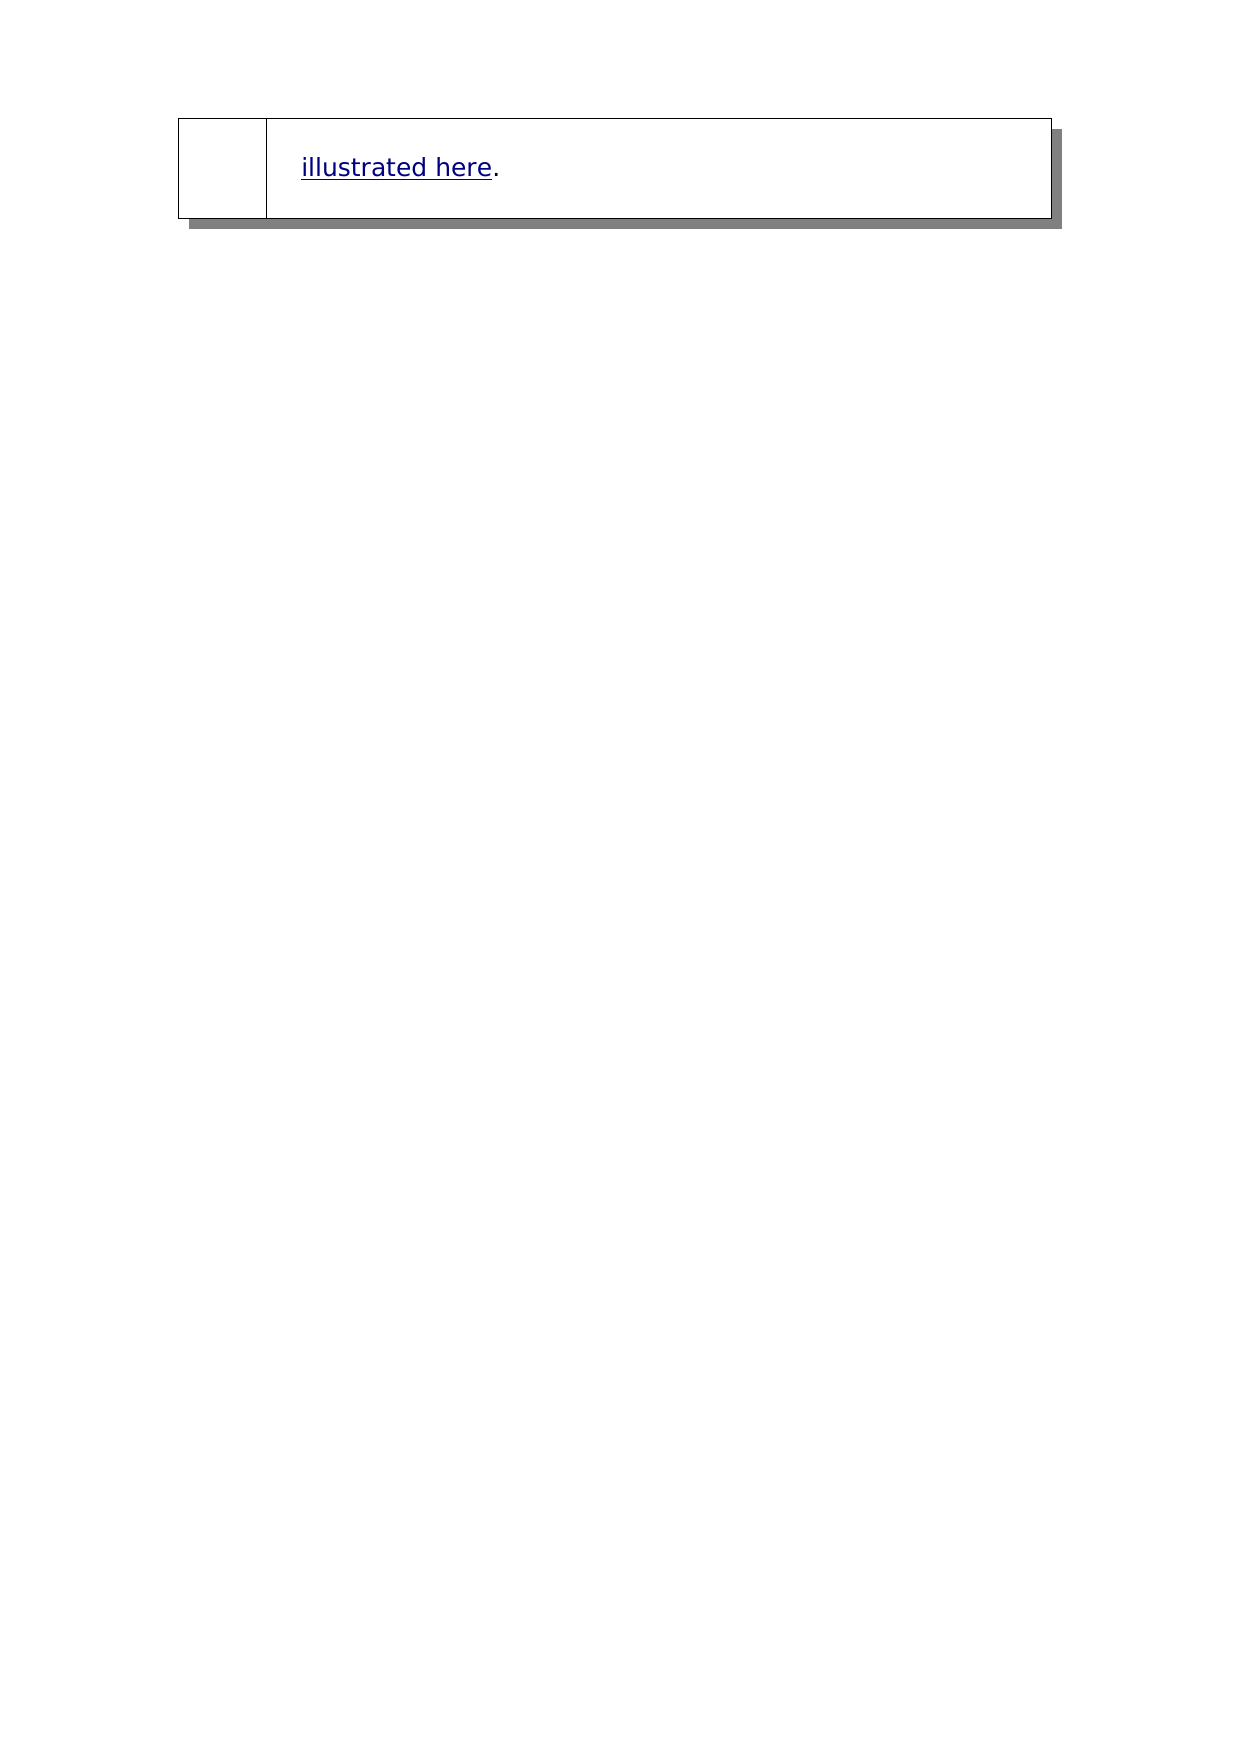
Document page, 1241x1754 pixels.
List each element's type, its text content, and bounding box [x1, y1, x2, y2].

table_header [179, 119, 266, 218]
table_header illustrated here. [267, 119, 1051, 218]
